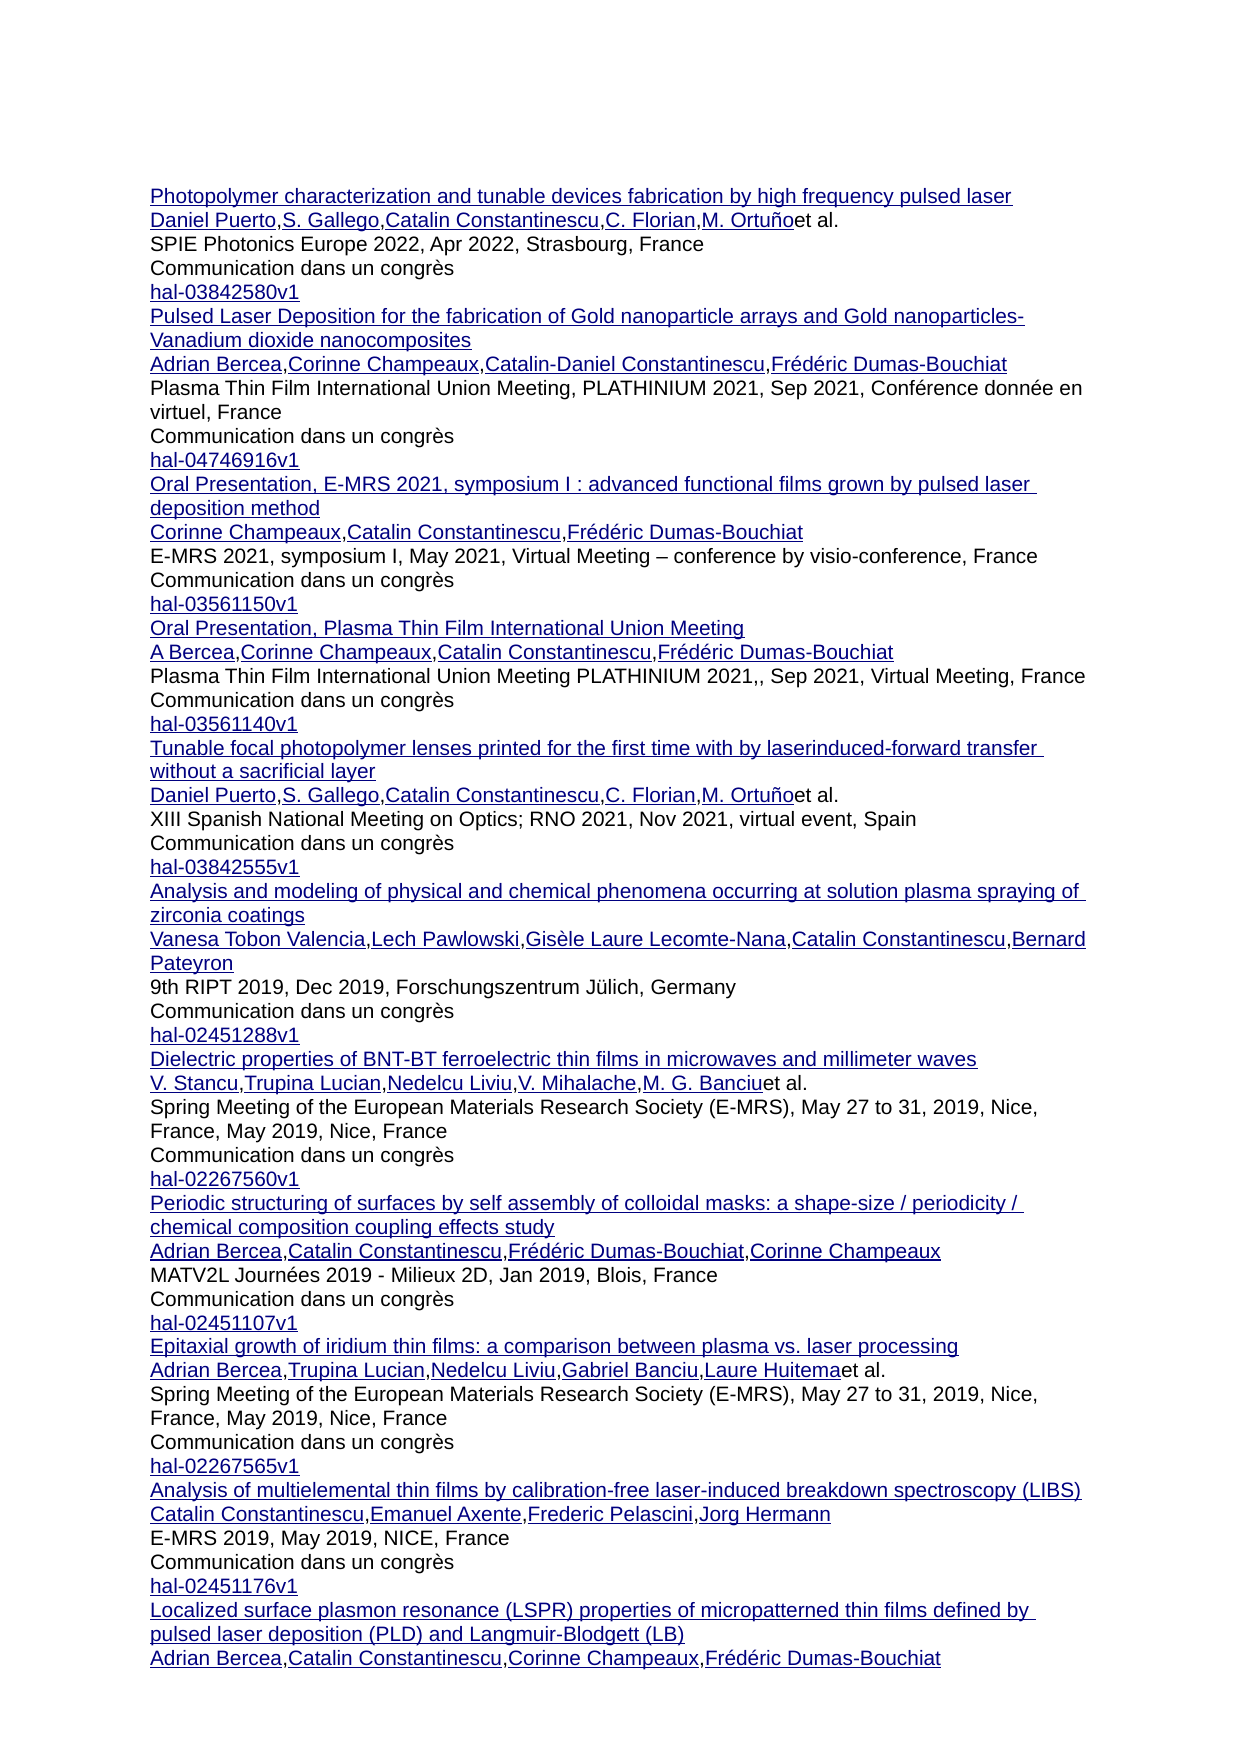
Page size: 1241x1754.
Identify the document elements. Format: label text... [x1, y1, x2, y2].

table_cell Dielectric properties of BNT-BT ferroelectric thin films in microwaves and millimeter waves V. Stancu,Trupina Lucian,Nedelcu Liviu,V. Mihalache,M. G. Banciuet al. Spring Meeting of the European Materials Research Society (E-MRS), May 27 to 31, 2019, Nice, France, May 2019, Nice, France Communication dans un congrès hal-02267560v1 [150, 1047, 1090, 1191]
table_cell Analysis of multielemental thin films by calibration-free laser-induced breakdown spectroscopy (LIBS) Catalin Constantinescu,Emanuel Axente,Frederic Pelascini,Jorg Hermann E-MRS 2019, May 2019, NICE, France Communication dans un congrès hal-02451176v1 [150, 1478, 1090, 1598]
table_cell Tunable focal photopolymer lenses printed for the first time with by laserinduced-forward transfer without a sacrificial layer Daniel Puerto,S. Gallego,Catalin Constantinescu,C. Florian,M. Ortuñoet al. XIII Spanish National Meeting on Optics; RNO 2021, Nov 2021, virtual event, Spain Communication dans un congrès hal-03842555v1 [150, 735, 1090, 879]
table_cell Localized surface plasmon resonance (LSPR) properties of micropatterned thin films defined by pulsed laser deposition (PLD) and Langmuir-Blodgett (LB) Adrian Bercea,Catalin Constantinescu,Corinne Champeaux,Frédéric Dumas-Bouchiat [150, 1598, 1090, 1670]
table_cell Epitaxial growth of iridium thin films: a comparison between plasma vs. laser processing Adrian Bercea,Trupina Lucian,Nedelcu Liviu,Gabriel Banciu,Laure Huitemaet al. Spring Meeting of the European Materials Research Society (E-MRS), May 27 to 31, 2019, Nice, France, May 2019, Nice, France Communication dans un congrès hal-02267565v1 [150, 1334, 1090, 1478]
table_header Photopolymer characterization and tunable devices fabrication by high frequency pulsed laser Daniel Puerto,S. Gallego,Catalin Constantinescu,C. Florian,M. Ortuñoet al. SPIE Photonics Europe 2022, Apr 2022, Strasbourg, France Communication dans un congrès hal-03842580v1 [150, 184, 1090, 304]
table_cell Oral Presentation, Plasma Thin Film International Union Meeting A Bercea,Corinne Champeaux,Catalin Constantinescu,Frédéric Dumas-Bouchiat Plasma Thin Film International Union Meeting PLATHINIUM 2021,, Sep 2021, Virtual Meeting, France Communication dans un congrès hal-03561140v1 [150, 616, 1090, 735]
table_cell Analysis and modeling of physical and chemical phenomena occurring at solution plasma spraying of zirconia coatings Vanesa Tobon Valencia,Lech Pawlowski,Gisèle Laure Lecomte-Nana,Catalin Constantinescu,Bernard Pateyron 9th RIPT 2019, Dec 2019, Forschungszentrum Jülich, Germany Communication dans un congrès hal-02451288v1 [150, 879, 1090, 1047]
table_cell Pulsed Laser Deposition for the fabrication of Gold nanoparticle arrays and Gold nanoparticles-Vanadium dioxide nanocomposites Adrian Bercea,Corinne Champeaux,Catalin-Daniel Constantinescu,Frédéric Dumas-Bouchiat Plasma Thin Film International Union Meeting, PLATHINIUM 2021, Sep 2021, Conférence donnée en virtuel, France Communication dans un congrès hal-04746916v1 [150, 304, 1090, 472]
table_cell Periodic structuring of surfaces by self assembly of colloidal masks: a shape-size / periodicity / chemical composition coupling effects study Adrian Bercea,Catalin Constantinescu,Frédéric Dumas-Bouchiat,Corinne Champeaux MATV2L Journées 2019 - Milieux 2D, Jan 2019, Blois, France Communication dans un congrès hal-02451107v1 [150, 1191, 1090, 1334]
table_cell Oral Presentation, E-MRS 2021, symposium I : advanced functional films grown by pulsed laser deposition method Corinne Champeaux,Catalin Constantinescu,Frédéric Dumas-Bouchiat E-MRS 2021, symposium I, May 2021, Virtual Meeting – conference by visio-conference, France Communication dans un congrès hal-03561150v1 [150, 472, 1090, 616]
